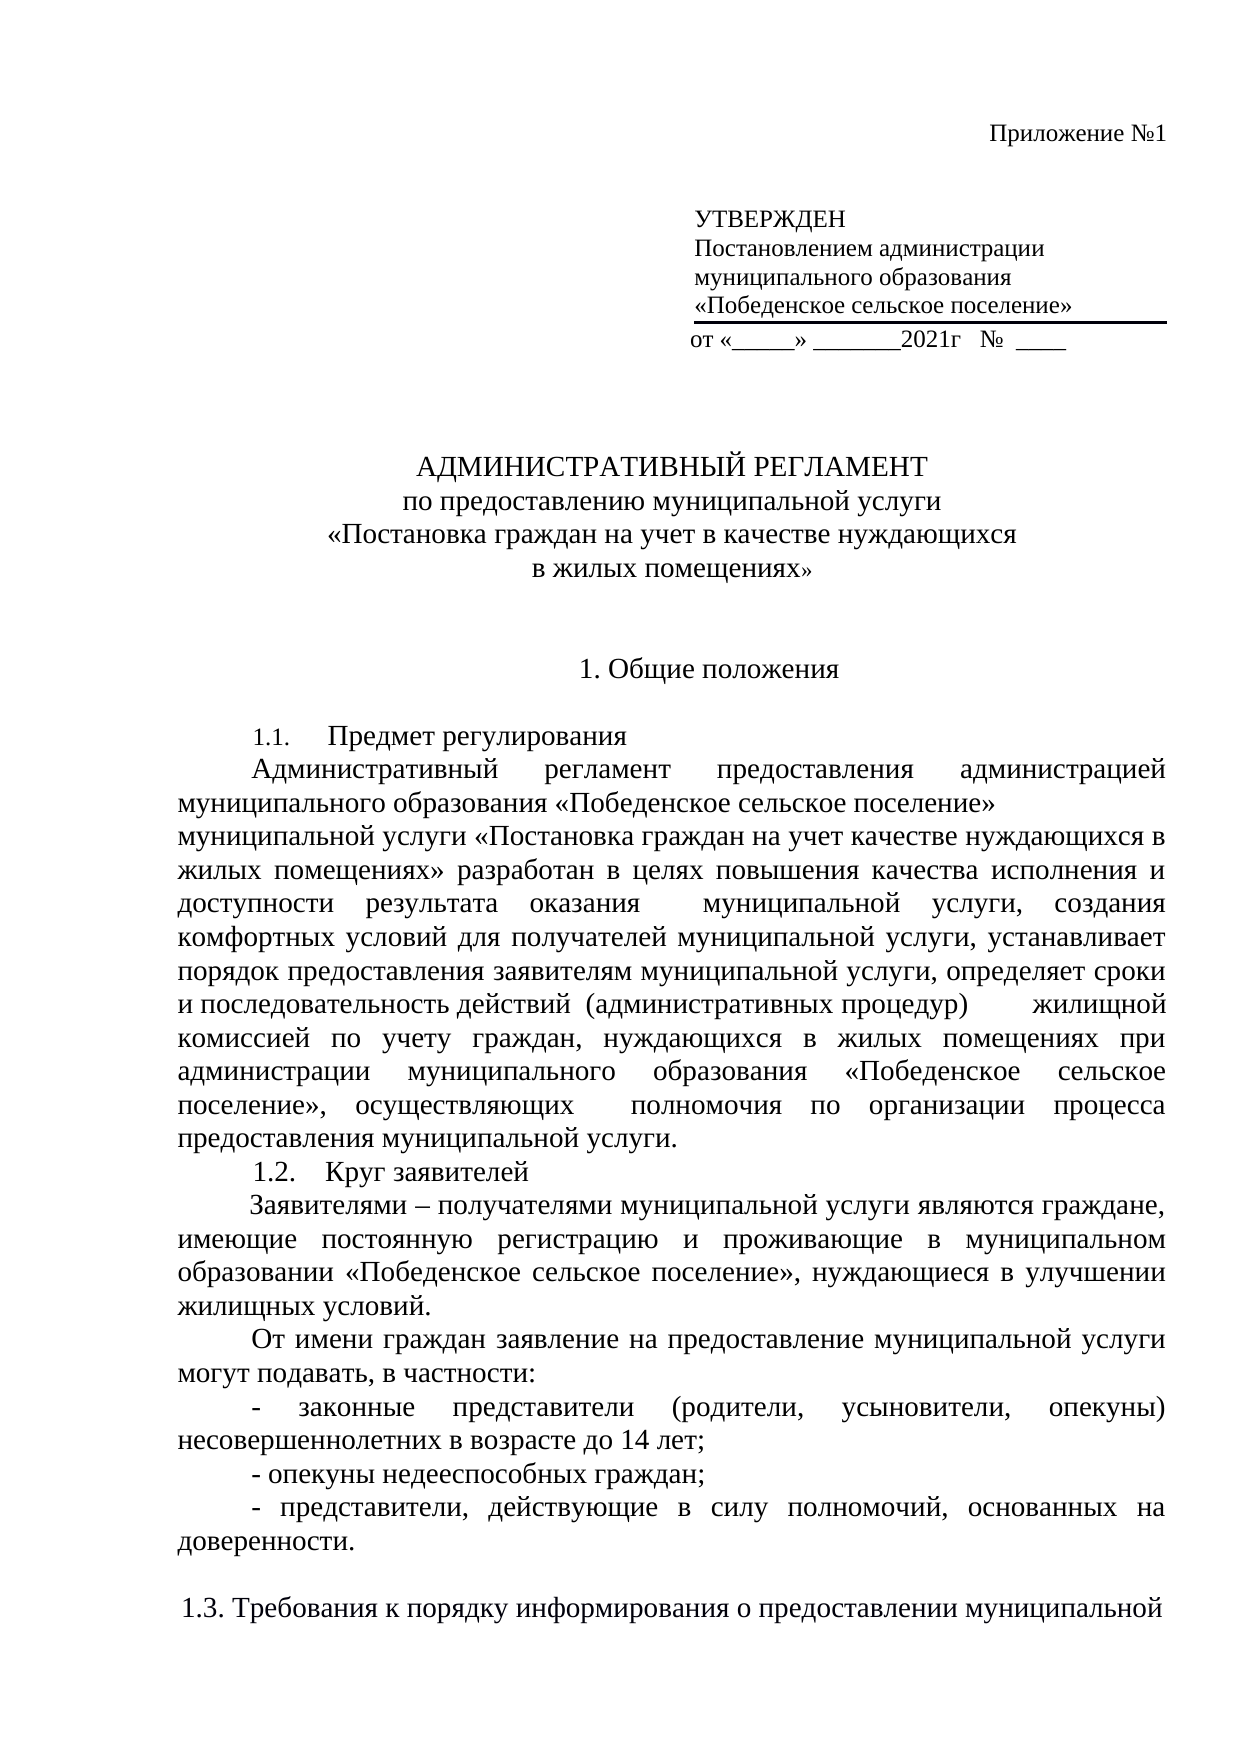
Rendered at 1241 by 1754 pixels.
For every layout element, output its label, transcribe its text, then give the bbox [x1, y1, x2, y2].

text муниципальной услуги «Постановка граждан на учет качестве нуждающихся в жилых помещениях» разработан в целях повышения качества исполнения и доступности результата оказания муниципальной услуги, создания комфортных условий для получателей муниципальной услуги, устанавливает порядок предоставления заявителям муниципальной услуги, определяет сроки и последовательность действий (административных процедур) жилищной комиссией по учету граждан, нуждающихся в жилых помещениях при администрации муниципального образования «Победенское сельское поселение», осуществляющих полномочия по организации процесса предоставления муниципальной услуги. [177, 818, 1167, 1154]
text Административный регламент предоставления администрацией муниципального образования «Победенское сельское поселение» [177, 751, 1167, 818]
text От имени граждан заявление на предоставление муниципальной услуги могут подавать, в частности: [177, 1322, 1167, 1389]
text 1. Общие положения [177, 651, 1167, 684]
text «Победенское сельское поселение» [694, 291, 1167, 321]
text «Постановка граждан на учет в качестве нуждающихся в жилых помещениях» [177, 516, 1167, 584]
text Заявителями – получателями муниципальной услуги являются граждане, имеющие постоянную регистрацию и проживающие в муниципальном образовании «Победенское сельское поселение», нуждающиеся в улучшении жилищных условий. [177, 1187, 1167, 1322]
list Круг заявителей [252, 1154, 1167, 1187]
text АДМИНИСТРАТИВНЫЙ РЕГЛАМЕНТ [177, 449, 1167, 483]
text Постановлением администрации [694, 233, 1167, 262]
text - законные представители (родители, усыновители, опекуны) несовершеннолетних в возрасте до 14 лет; [177, 1389, 1167, 1456]
subtitle 1.3. Требования к порядку информирования о предоставлении муниципальной [177, 1590, 1167, 1623]
text Приложение №1 [694, 118, 1167, 147]
text муниципального образования [694, 262, 1167, 291]
list Предмет регулирования [252, 718, 1167, 751]
text - представители, действующие в силу полномочий, основанных на доверенности. [177, 1489, 1167, 1556]
text - опекуны недееспособных граждан; [177, 1456, 1167, 1489]
text от «_____» _______2021г № ____ [177, 324, 1167, 353]
text УТВЕРЖДЕН [694, 204, 1167, 233]
text по предоставлению муниципальной услуги [177, 483, 1167, 516]
